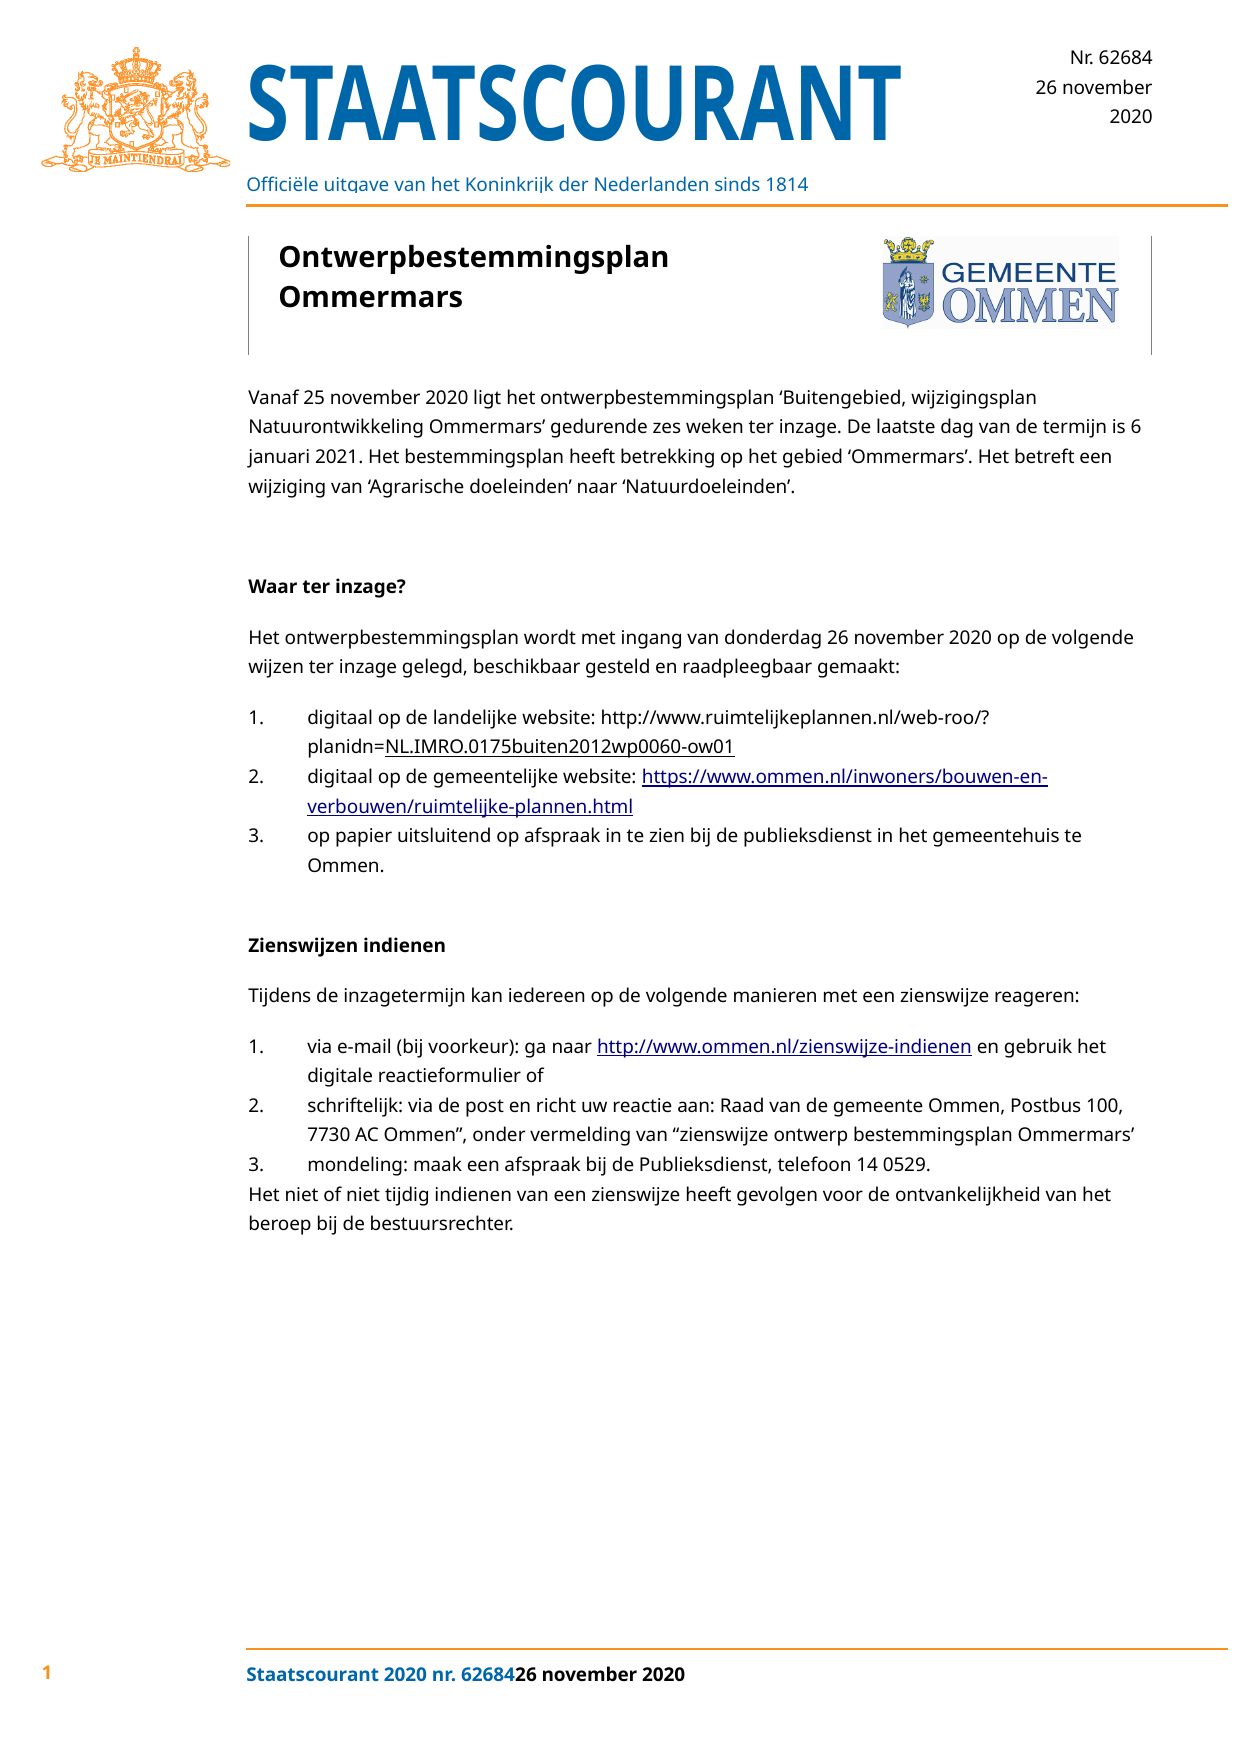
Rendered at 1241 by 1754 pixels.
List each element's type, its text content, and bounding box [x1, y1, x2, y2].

list schriftelijk: via de post en richt uw reactie aan: Raad van de gemeente Ommen, Postbus 100, 7730 AC Ommen”, onder vermelding van “zienswijze ontwerp bestemmingsplan Ommermars’ [248, 1092, 1152, 1147]
table_header Ontwerpbestemmingsplan Ommermars [249, 236, 850, 355]
table_header [850, 236, 1151, 355]
list digitaal op de landelijke website: http://www.ruimtelijkeplannen.nl/web-roo/?planidn=NL.IMRO.0175buiten2012wp0060-ow01 [248, 704, 1152, 759]
picture [882, 236, 1119, 329]
list op papier uitsluitend op afspraak in te zien bij de publieksdienst in het gemeentehuis te Ommen. [248, 822, 1152, 878]
list via e-mail (bij voorkeur): ga naar http://www.ommen.nl/zienswijze-indienen en gebruik het digitale reactieformulier of [248, 1033, 1152, 1088]
list digitaal op de gemeentelijke website: https://www.ommen.nl/inwoners/bouwen-en-verbouwen/ruimtelijke-plannen.html [248, 763, 1152, 819]
text Tijdens de inzagetermijn kan iedereen op de volgende manieren met een zienswijze reageren: [248, 982, 1152, 1008]
text Zienswijzen indienen [248, 932, 1152, 958]
list mondeling: maak een afspraak bij de Publieksdienst, telefoon 14 0529. [248, 1151, 1152, 1177]
text Waar ter inzage? [248, 574, 1152, 599]
text Vanaf 25 november 2020 ligt het ontwerpbestemmingsplan ‘Buitengebied, wijzigingsplan Natuurontwikkeling Ommermars’ gedurende zes weken ter inzage. De laatste dag van de termijn is 6 januari 2021. Het bestemmingsplan heeft betrekking op het gebied ‘Ommermars’. Het betreft een wijziging van ‘Agrarische doeleinden’ naar ‘Natuurdoeleinden’. [248, 384, 1152, 499]
text Het niet of niet tijdig indienen van een zienswijze heeft gevolgen voor de ontvankelijkheid van het beroep bij de bestuursrechter. [248, 1181, 1152, 1236]
text Het ontwerpbestemmingsplan wordt met ingang van donderdag 26 november 2020 op de volgende wijzen ter inzage gelegd, beschikbaar gesteld en raadpleegbaar gemaakt: [248, 624, 1152, 679]
picture [41, 47, 231, 172]
